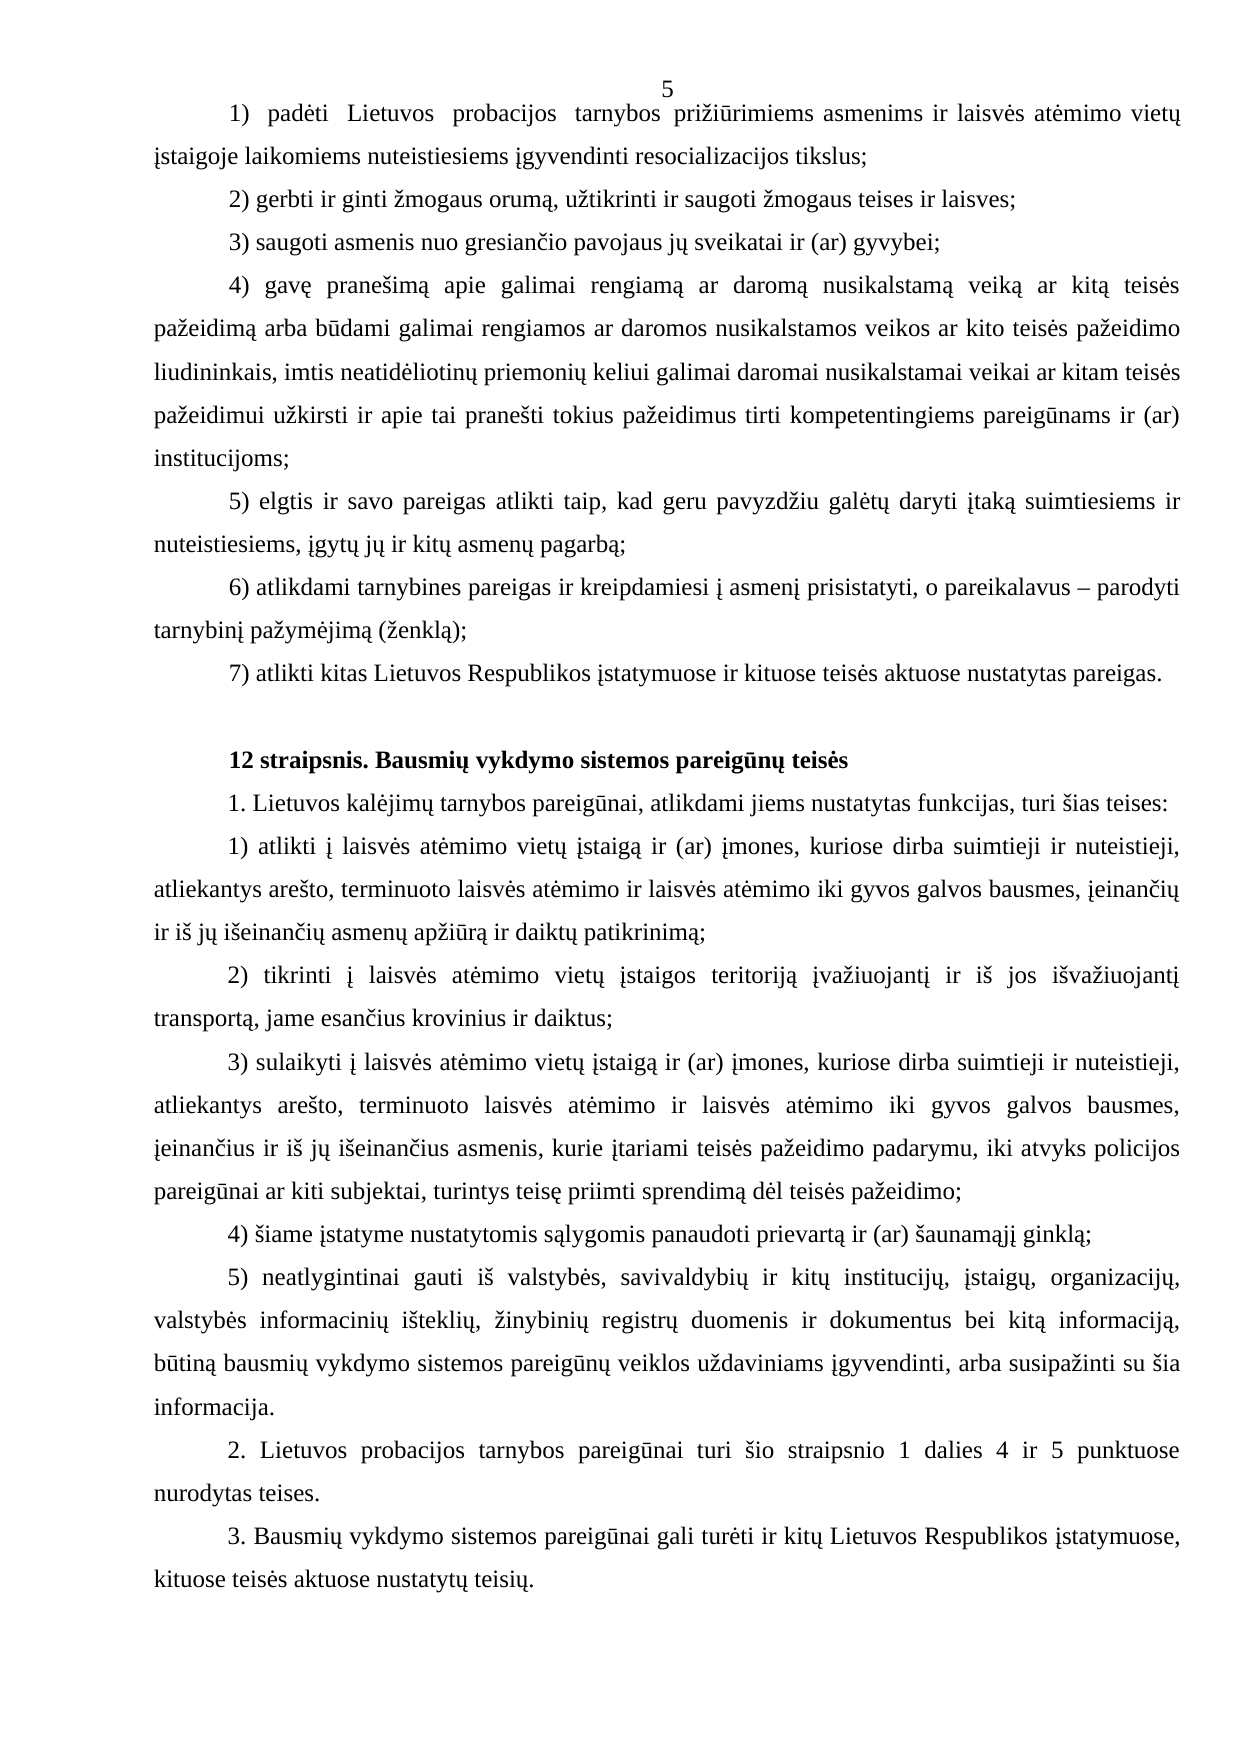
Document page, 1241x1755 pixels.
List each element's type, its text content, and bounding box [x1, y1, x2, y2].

text 12 straipsnis. Bausmių vykdymo sistemos pareigūnų teisės [153, 745, 1181, 773]
text 4) šiame įstatyme nustatytomis sąlygomis panaudoti prievartą ir (ar) šaunamąjį ginklą; [153, 1219, 1181, 1248]
text 1. Lietuvos kalėjimų tarnybos pareigūnai, atlikdami jiems nustatytas funkcijas, turi šias teises: [153, 788, 1181, 817]
text 3. Bausmių vykdymo sistemos pareigūnai gali turėti ir kitų Lietuvos Respublikos įstatymuose, kituose teisės aktuose nustatytų teisių. [153, 1521, 1181, 1593]
text 7) atlikti kitas Lietuvos Respublikos įstatymuose ir kituose teisės aktuose nustatytas pareigas. [153, 658, 1181, 687]
text 2) tikrinti į laisvės atėmimo vietų įstaigos teritoriją įvažiuojantį ir iš jos išvažiuojantį transportą, jame esančius krovinius ir daiktus; [153, 960, 1181, 1032]
text 1) atlikti į laisvės atėmimo vietų įstaigą ir (ar) įmones, kuriose dirba suimtieji ir nuteistieji, atliekantys arešto, terminuoto laisvės atėmimo ir laisvės atėmimo iki gyvos galvos bausmes, įeinančių ir iš jų išeinančių asmenų apžiūrą ir daiktų patikrinimą; [153, 831, 1181, 946]
text 5) elgtis ir savo pareigas atlikti taip, kad geru pavyzdžiu galėtų daryti įtaką suimtiesiems ir nuteistiesiems, įgytų jų ir kitų asmenų pagarbą; [153, 486, 1181, 558]
text 6) atlikdami tarnybines pareigas ir kreipdamiesi į asmenį prisistatyti, o pareikalavus – parodyti tarnybinį pažymėjimą (ženklą); [153, 572, 1181, 644]
text 3) sulaikyti į laisvės atėmimo vietų įstaigą ir (ar) įmones, kuriose dirba suimtieji ir nuteistieji, atliekantys arešto, terminuoto laisvės atėmimo ir laisvės atėmimo iki gyvos galvos bausmes, įeinančius ir iš jų išeinančius asmenis, kurie įtariami teisės pažeidimo padarymu, iki atvyks policijos pareigūnai ar kiti subjektai, turintys teisę priimti sprendimą dėl teisės pažeidimo; [153, 1047, 1181, 1205]
text 1) padėti Lietuvos probacijos tarnybos prižiūrimiems asmenims ir laisvės atėmimo vietų įstaigoje laikomiems nuteistiesiems įgyvendinti resocializacijos tikslus; [153, 98, 1181, 170]
text 4) gavę pranešimą apie galimai rengiamą ar daromą nusikalstamą veiką ar kitą teisės pažeidimą arba būdami galimai rengiamos ar daromos nusikalstamos veikos ar kito teisės pažeidimo liudininkais, imtis neatidėliotinų priemonių keliui galimai daromai nusikalstamai veikai ar kitam teisės pažeidimui užkirsti ir apie tai pranešti tokius pažeidimus tirti kompetentingiems pareigūnams ir (ar) institucijoms; [153, 270, 1181, 472]
text 2) gerbti ir ginti žmogaus orumą, užtikrinti ir saugoti žmogaus teises ir laisves; [153, 184, 1181, 213]
text 3) saugoti asmenis nuo gresiančio pavojaus jų sveikatai ir (ar) gyvybei; [153, 227, 1181, 256]
text 2. Lietuvos probacijos tarnybos pareigūnai turi šio straipsnio 1 dalies 4 ir 5 punktuose nurodytas teises. [153, 1435, 1181, 1507]
text 5) neatlygintinai gauti iš valstybės, savivaldybių ir kitų institucijų, įstaigų, organizacijų, valstybės informacinių išteklių, žinybinių registrų duomenis ir dokumentus bei kitą informaciją, būtiną bausmių vykdymo sistemos pareigūnų veiklos uždaviniams įgyvendinti, arba susipažinti su šia informacija. [153, 1262, 1181, 1420]
